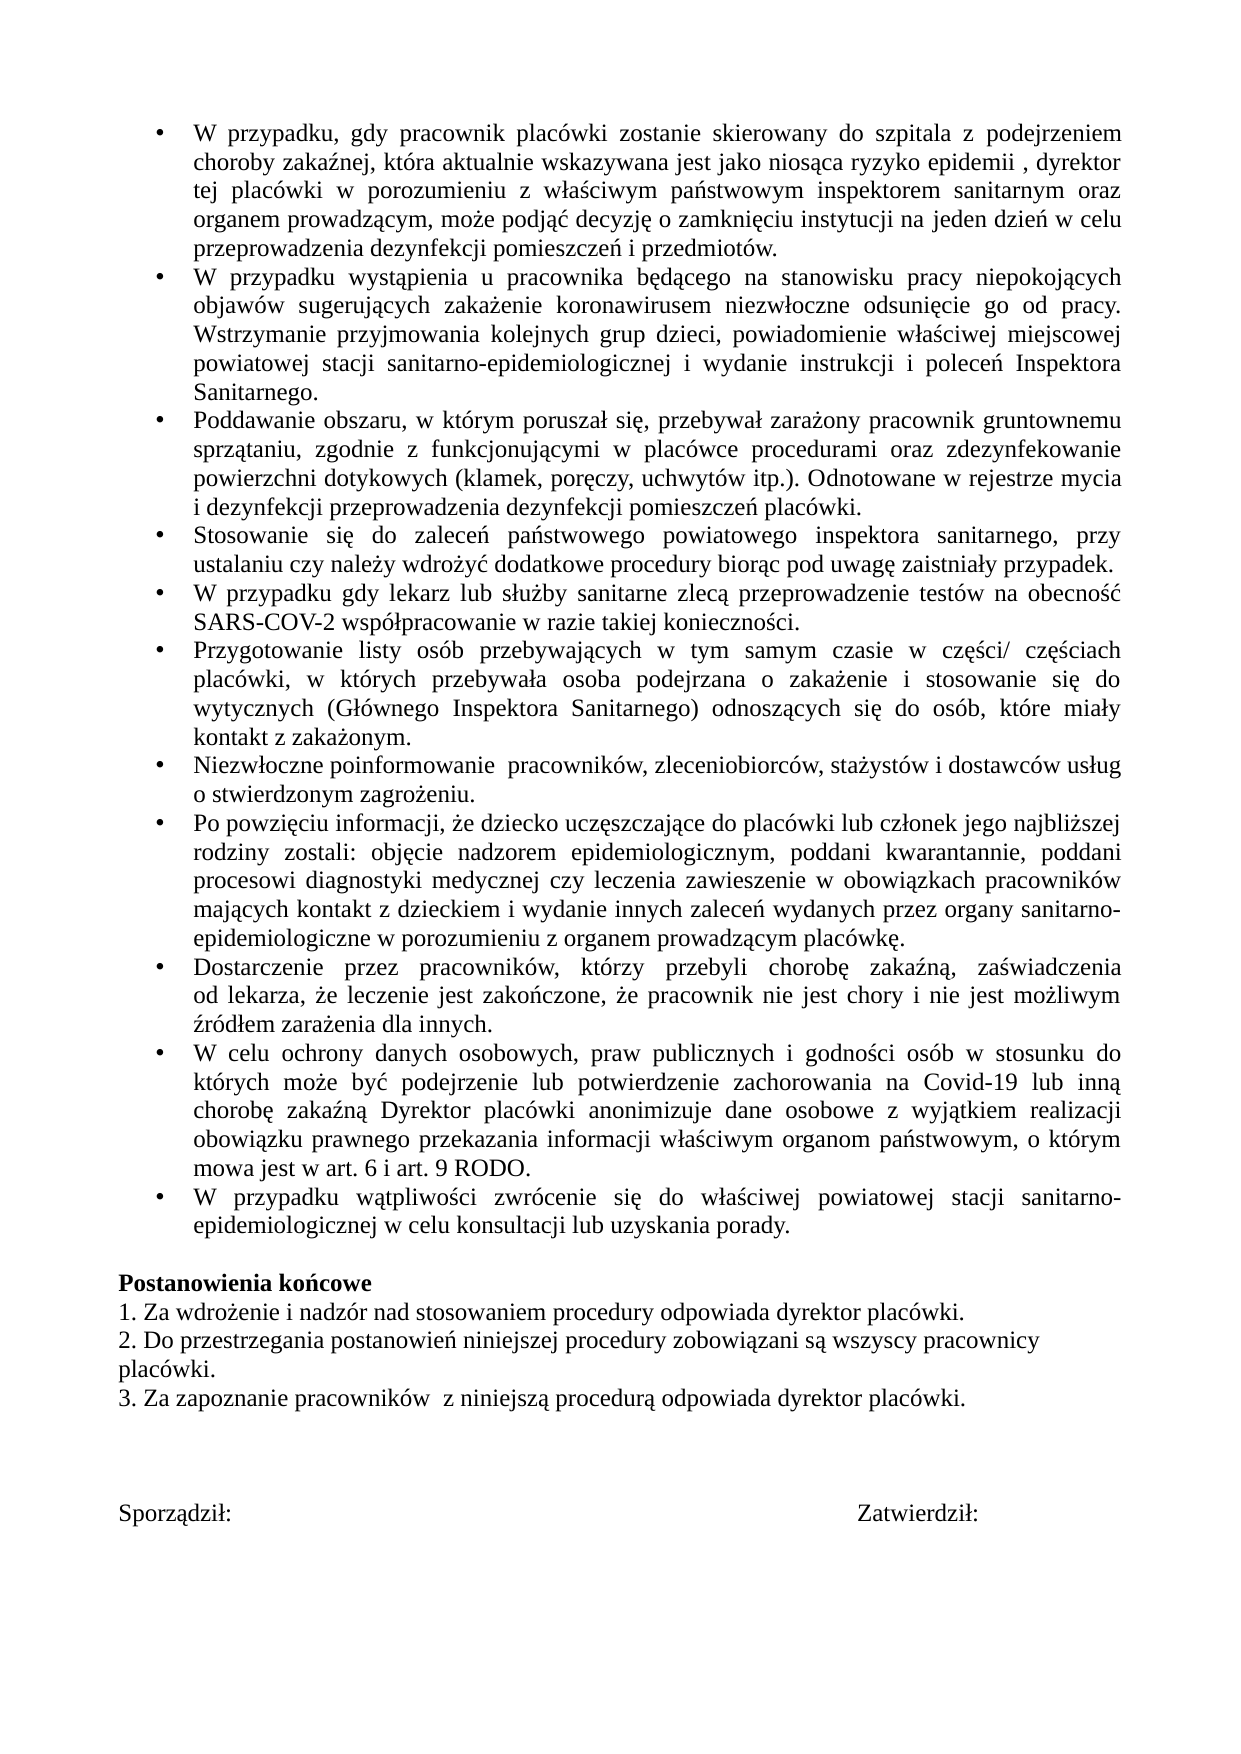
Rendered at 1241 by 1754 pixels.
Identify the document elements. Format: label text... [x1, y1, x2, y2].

list W przypadku wątpliwości zwrócenie się do właściwej powiatowej stacji sanitarno-epidemiologicznej w celu konsultacji lub uzyskania porady. [156, 1182, 1122, 1239]
list W celu ochrony danych osobowych, praw publicznych i godności osób w stosunku do których może być podejrzenie lub potwierdzenie zachorowania na Covid-19 lub inną chorobę zakaźną Dyrektor placówki anonimizuje dane osobowe z wyjątkiem realizacji obowiązku prawnego przekazania informacji właściwym organom państwowym, o którym mowa jest w art. 6 i art. 9 RODO. [156, 1038, 1122, 1182]
list Niezwłoczne poinformowanie pracowników, zleceniobiorców, stażystów i dostawców usług o stwierdzonym zagrożeniu. [156, 751, 1122, 808]
list W przypadku gdy lekarz lub służby sanitarne zlecą przeprowadzenie testów na obecność SARS-COV-2 współpracowanie w razie takiej konieczności. [156, 578, 1122, 636]
text 1. Za wdrożenie i nadzór nad stosowaniem procedury odpowiada dyrektor placówki. [118, 1297, 1122, 1326]
text 3. Za zapoznanie pracowników z niniejszą procedurą odpowiada dyrektor placówki. [118, 1383, 1122, 1412]
list W przypadku wystąpienia u pracownika będącego na stanowisku pracy niepokojących objawów sugerujących zakażenie koronawirusem niezwłoczne odsunięcie go od pracy. Wstrzymanie przyjmowania kolejnych grup dzieci, powiadomienie właściwej miejscowej powiatowej stacji sanitarno-epidemiologicznej i wydanie instrukcji i poleceń Inspektora Sanitarnego. [156, 262, 1122, 406]
list Dostarczenie przez pracowników, którzy przebyli chorobę zakaźną, zaświadczenia od lekarza, że leczenie jest zakończone, że pracownik nie jest chory i nie jest możliwym źródłem zarażenia dla innych. [156, 952, 1122, 1038]
text Postanowienia końcowe [118, 1268, 1122, 1297]
text 2. Do przestrzegania postanowień niniejszej procedury zobowiązani są wszyscy pracownicy [118, 1326, 1122, 1354]
text placówki. [118, 1354, 1122, 1383]
list W przypadku, gdy pracownik placówki zostanie skierowany do szpitala z podejrzeniem choroby zakaźnej, która aktualnie wskazywana jest jako niosąca ryzyko epidemii , dyrektor tej placówki w porozumieniu z właściwym państwowym inspektorem sanitarnym oraz organem prowadzącym, może podjąć decyzję o zamknięciu instytucji na jeden dzień w celu przeprowadzenia dezynfekcji pomieszczeń i przedmiotów. [156, 118, 1122, 262]
text Sporządził: Zatwierdził: [118, 1498, 1122, 1527]
list Przygotowanie listy osób przebywających w tym samym czasie w części/ częściach placówki, w których przebywała osoba podejrzana o zakażenie i stosowanie się do wytycznych (Głównego Inspektora Sanitarnego) odnoszących się do osób, które miały kontakt z zakażonym. [156, 636, 1122, 751]
list Poddawanie obszaru, w którym poruszał się, przebywał zarażony pracownik gruntownemu sprzątaniu, zgodnie z funkcjonującymi w placówce procedurami oraz zdezynfekowanie powierzchni dotykowych (klamek, poręczy, uchwytów itp.). Odnotowane w rejestrze mycia i dezynfekcji przeprowadzenia dezynfekcji pomieszczeń placówki. [156, 406, 1122, 521]
list Po powzięciu informacji, że dziecko uczęszczające do placówki lub członek jego najbliższej rodziny zostali: objęcie nadzorem epidemiologicznym, poddani kwarantannie, poddani procesowi diagnostyki medycznej czy leczenia zawieszenie w obowiązkach pracowników mających kontakt z dzieckiem i wydanie innych zaleceń wydanych przez organy sanitarno-epidemiologiczne w porozumieniu z organem prowadzącym placówkę. [156, 808, 1122, 952]
list Stosowanie się do zaleceń państwowego powiatowego inspektora sanitarnego, przy ustalaniu czy należy wdrożyć dodatkowe procedury biorąc pod uwagę zaistniały przypadek. [156, 521, 1122, 578]
